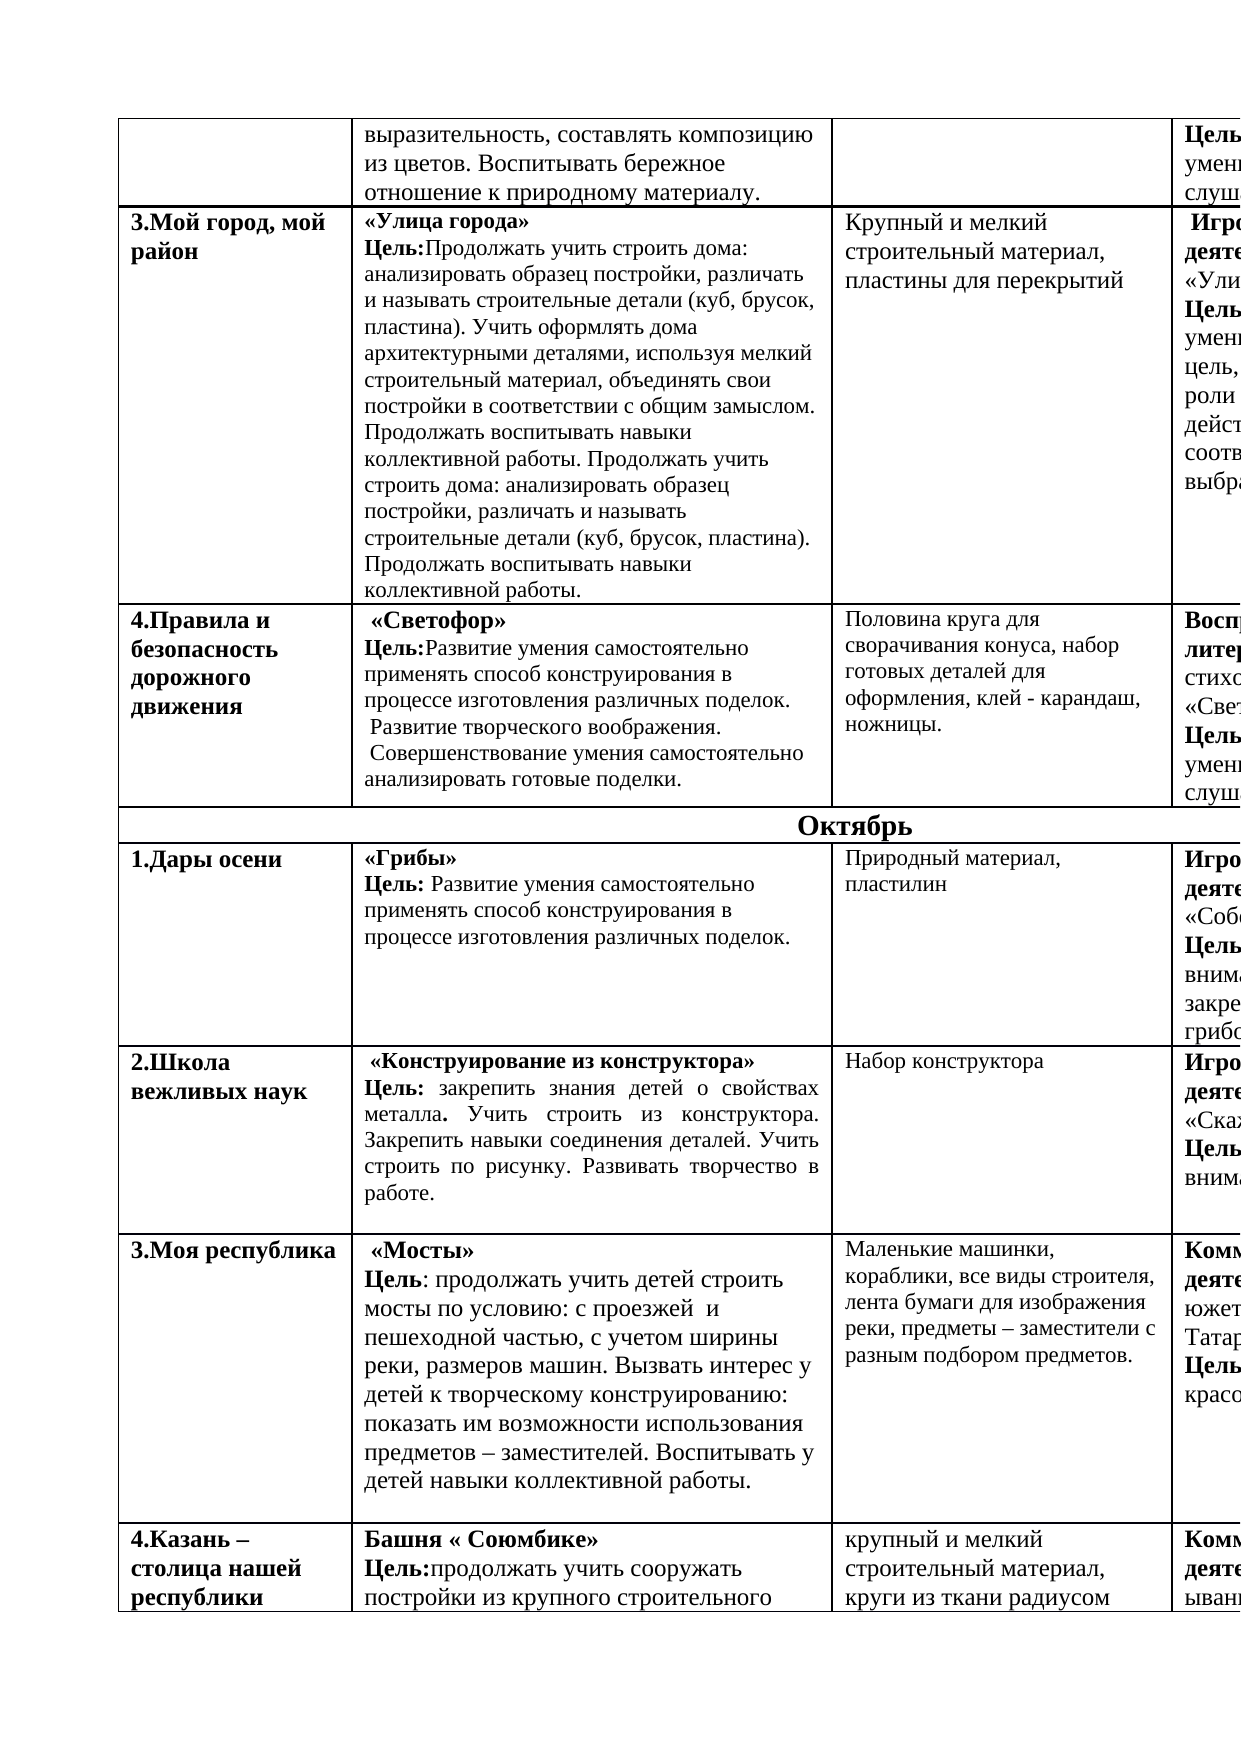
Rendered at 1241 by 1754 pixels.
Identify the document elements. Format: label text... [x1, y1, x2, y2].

table_cell 4.Правила и безопасность дорожного движения [119, 605, 351, 806]
table_cell Восприятие худ. литературы: чтение стихотворения «Светофор» И.Даль Цель: развивать умение внимательно слушать рассказ [1173, 605, 1240, 806]
table_cell 3.Мой город, мой район [119, 208, 351, 603]
table_cell Маленькие машинки, кораблики, все виды строителя, лента бумаги для изображения реки, предметы – заместители с разным подбором предметов. [833, 1235, 1171, 1522]
table_cell «Конструирование из конструктора» Цель: закрепить знания детей о свойствах металла. Учить строить из конструктора. Закрепить навыки соединения деталей. Учить строить по рисунку. Развивать творчество в работе. [353, 1047, 831, 1233]
table_cell [119, 119, 351, 205]
table_cell «Светофор» Цель:Развитие умения самостоятельно применять способ конструирования в процессе изготовления различных поделок. Развитие творческого воображения. Совершенствование умения самостоятельно анализировать готовые поделки. [353, 605, 831, 806]
table_cell Башня « Союмбике» Цель:продолжать учить сооружать постройки из крупного строительного [353, 1524, 831, 1611]
table_cell Половина круга для сворачивания конуса, набор готовых деталей для оформления, клей - карандаш, ножницы. [833, 605, 1171, 806]
table_cell 3.Моя республика [119, 1235, 351, 1522]
table_cell [833, 119, 1171, 205]
table_cell Игровая деятельность: «Скажи вежливо» Цель: развивать внимательность, речь [1173, 1047, 1240, 1233]
table_cell Восприятие худ. литературы: чтение стихотворения «Летом» Саша Черный Цель: развивать умение внимательно слушать рассказ [1173, 119, 1240, 205]
table_cell 1.Дары осени [119, 844, 351, 1045]
table_cell выразительность, составлять композицию из цветов. Воспитывать бережное отношение к природному материалу. [353, 119, 831, 205]
table_cell Игровая деятельность: «Собери в корзину» Цель: развивать внимательность, закрепить названия грибов [1173, 844, 1240, 1045]
table_cell «Грибы» Цель: Развитие умения самостоятельно применять способ конструирования в процессе изготовления различных поделок. [353, 844, 831, 1045]
table_cell Игровая деятельность: «Улица» Цель: развивать умения самим ставить цель, распределять роли и выполнять действия в соответствии с выбранной ролью [1173, 208, 1240, 603]
table_cell Коммуникативная деятельность:рассказывание детям о казанской царице Союмбике Цель:вызвать интерес к истории нашей республики [1173, 1524, 1240, 1611]
table_cell «Мосты» Цель: продолжать учить детей строить мосты по условию: с проезжей и пешеходной частью, с учетом ширины реки, размеров машин. Вызвать интерес у детей к творческому конструированию: показать им возможности использования предметов – заместителей. Воспитывать у детей навыки коллективной работы. [353, 1235, 831, 1522]
table_cell Коммуникативная деятельность:видеосюжет «Реки и мосты Татарстана» Цель: показать красоту родного коая [1173, 1235, 1240, 1522]
table_cell «Улица города» Цель:Продолжать учить строить дома: анализировать образец постройки, различать и называть строительные детали (куб, брусок, пластина). Учить оформлять дома архитектурными деталями, используя мелкий строительный материал, объединять свои постройки в соответствии с общим замыслом. Продолжать воспитывать навыки коллективной работы. Продолжать учить строить дома: анализировать образец постройки, различать и называть строительные детали (куб, брусок, пластина). Продолжать воспитывать навыки коллективной работы. [353, 208, 831, 603]
table_cell 2.Школа вежливых наук [119, 1047, 351, 1233]
table_cell Набор конструктора [833, 1047, 1171, 1233]
table_cell Крупный и мелкий строительный материал, пластины для перекрытий [833, 208, 1171, 603]
table_cell Октябрь [119, 808, 1240, 842]
table_cell 4.Казань – столица нашей республики [119, 1524, 351, 1611]
table_cell крупный и мелкий строительный материал, круги из ткани радиусом [833, 1524, 1171, 1611]
table_cell Природный материал, пластилин [833, 844, 1171, 1045]
